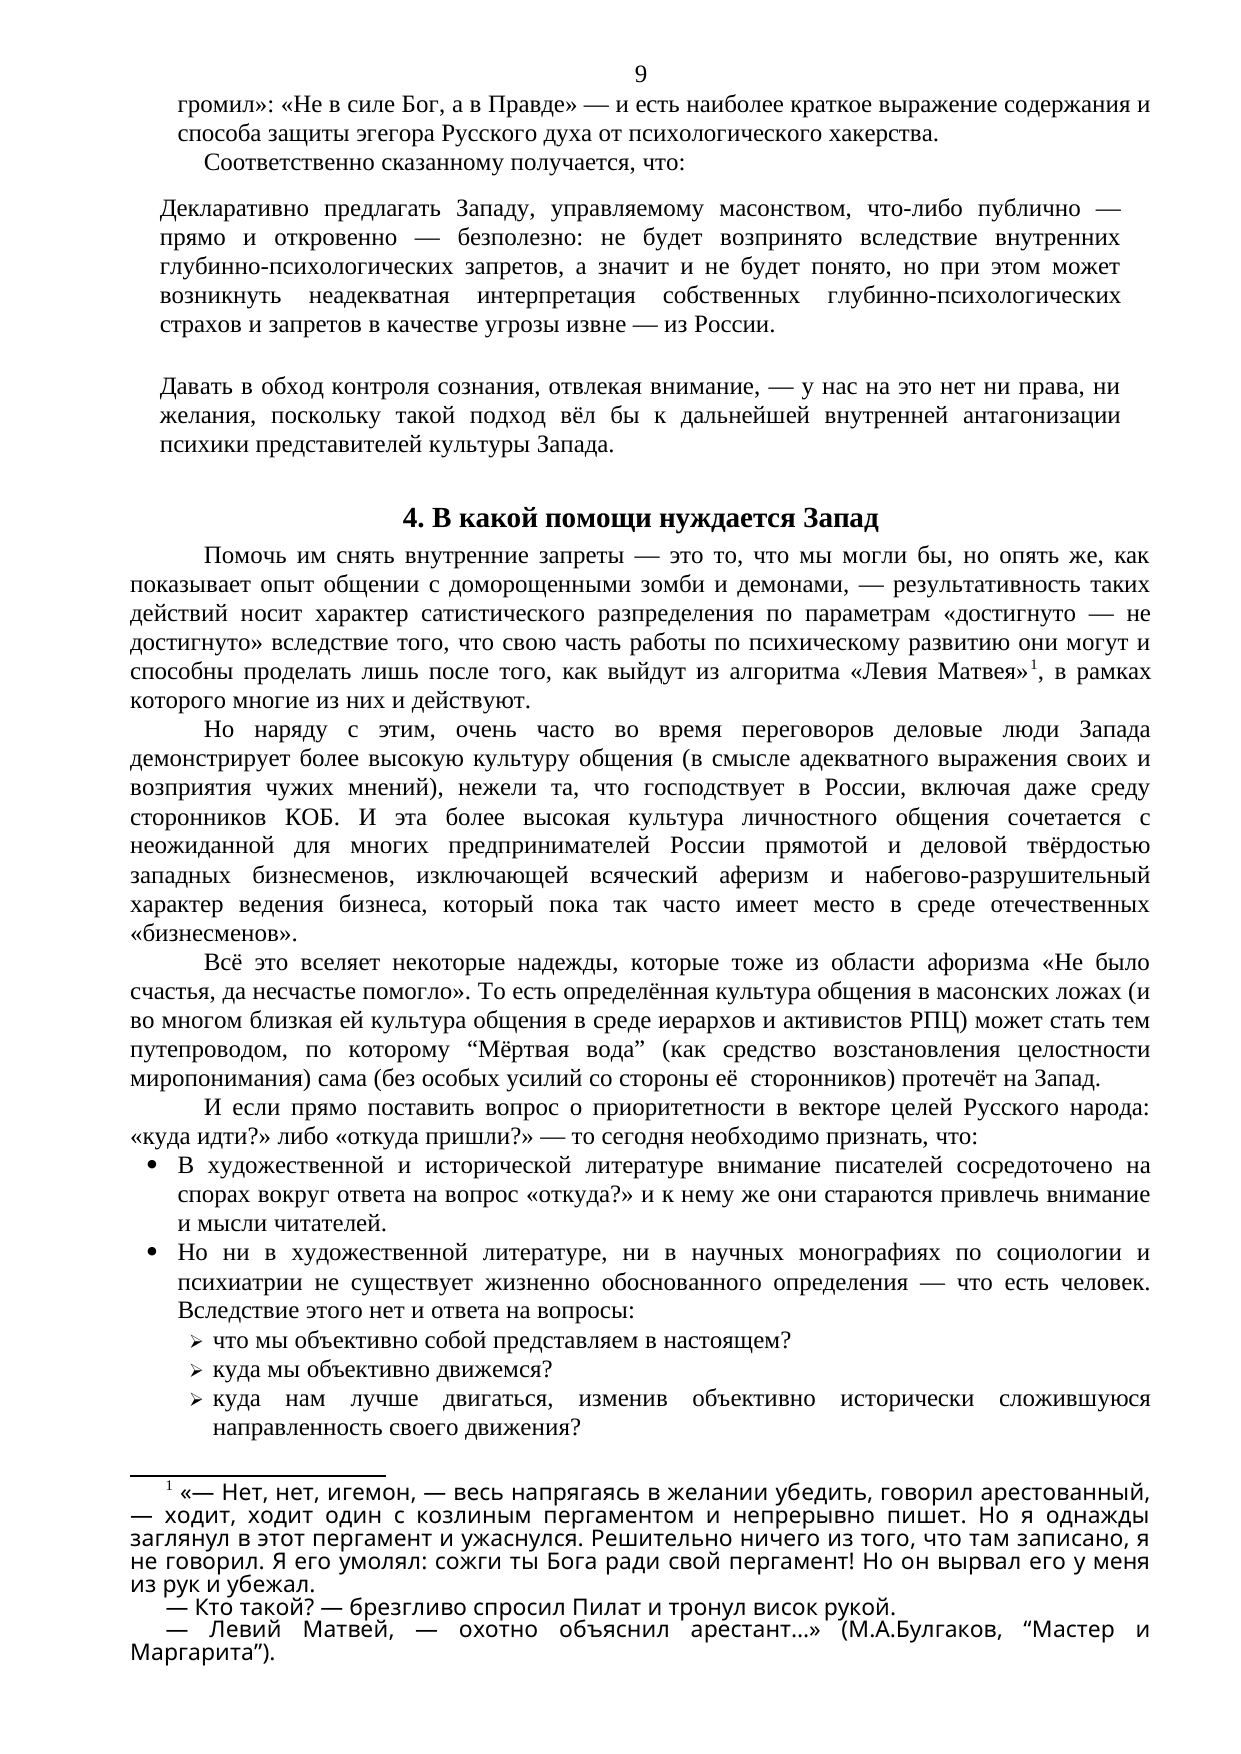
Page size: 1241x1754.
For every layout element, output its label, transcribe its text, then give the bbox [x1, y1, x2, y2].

text Но наряду с этим, очень часто во время переговоров деловые люди Запада демонстрирует более высокую культуру общения (в смысле адекватного выражения своих и возприятия чужих мнений), нежели та, что господствует в России, включая даже среду сторонников КОБ. И эта более высокая культура личностного общения сочетается с неожиданной для многих предпринимателей России прямотой и деловой твёрдостью западных бизнесменов, изключающей всяческий аферизм и набегово-разрушительный характер ведения бизнеса, который пока так часто имеет место в среде отечественных «бизнесменов». [130, 714, 1152, 947]
text Давать в обход контроля сознания, отвлекая внимание, — у нас на это нет ни права, ни желания, поскольку такой подход вёл бы к дальнейшей внутренней антагонизации психики представителей культуры Запада. [159, 371, 1122, 458]
text — Левий Матвей, — охотно объяснил арестант…» (М.А.Булгаков, “Мастер и Маргарита”). [130, 1619, 1152, 1665]
list громил»: «Не в силе Бог, а в Правде» — и есть наиболее краткое выражение содержания и способа защиты эгегора Русского духа от психологического хакерства. [148, 89, 1152, 147]
text Всё это вселяет некоторые надежды, которые тоже из области афоризма «Не было счастья, да несчастье помогло». То есть определённая культура общения в масонских ложах (и во многом близкая ей культура общения в среде иерархов и активистов РПЦ) может стать тем путепроводом, по которому “Мёртвая вода” (как средство возстановления целостности миропонимания) сама (без особых усилий со стороны её сторонников) протечёт на Запад. [130, 947, 1152, 1092]
list что мы объективно собой представляем в настоящем? [189, 1324, 1152, 1353]
text Помочь им снять внутренние запреты — это то, что мы могли бы, но опять же, как показывает опыт общении с доморощенными зомби и демонами, — результативность таких действий носит характер сатистического разпределения по параметрам «достигнуто — не достигнуто» вследствие того, что свою часть работы по психическому развитию они могут и способны проделать лишь после того, как выйдут из алгоритма «Левия Матвея», в рамках которого многие из них и действуют. [130, 540, 1152, 714]
subtitle 4. В какой помощи нуждается Запад [130, 500, 1152, 533]
list Но ни в художественной литературе, ни в научных монографиях по социологии и психиатрии не существует жизненно обоснованного определения — что есть человек. Вследствие этого нет и ответа на вопросы: [148, 1237, 1152, 1324]
list В художественной и исторической литературе внимание писателей сосредоточено на спорах вокруг ответа на вопрос «откуда?» и к нему же они стараются привлечь внимание и мысли читателей. [148, 1150, 1152, 1237]
text Соответственно сказанному получается, что: [130, 147, 1152, 176]
list куда мы объективно движемся? [189, 1353, 1152, 1383]
list куда нам лучше двигаться, изменив объективно исторически сложившуюся направленность своего движения? [189, 1383, 1152, 1441]
text Декларативно предлагать Западу, управляемому масонством, что-либо публично — прямо и откровенно — безполезно: не будет возпринято вследствие внутренних глубинно-психологических запретов, а значит и не будет понято, но при этом может возникнуть неадекватная интерпретация собственных глубинно-психологических страхов и запретов в качестве угрозы извне — из России. [159, 192, 1122, 338]
text И если прямо поставить вопрос о приоритетности в векторе целей Русского народа: «куда идти?» либо «откуда пришли?» — то сегодня необходимо признать, что: [130, 1092, 1152, 1150]
text «— Нет, нет, игемон, — весь напрягаясь в желании убедить, говорил арестованный, — ходит, ходит один с козлиным пергаментом и непрерывно пишет. Но я однажды заглянул в этот пергамент и ужаснулся. Решительно ничего из того, что там записано, я не говорил. Я его умолял: сожги ты Бога ради свой пергамент! Но он вырвал его у меня из рук и убежал. [130, 1482, 1152, 1597]
text — Кто такой? — брезгливо спросил Пилат и тронул висок рукой. [130, 1597, 1152, 1619]
